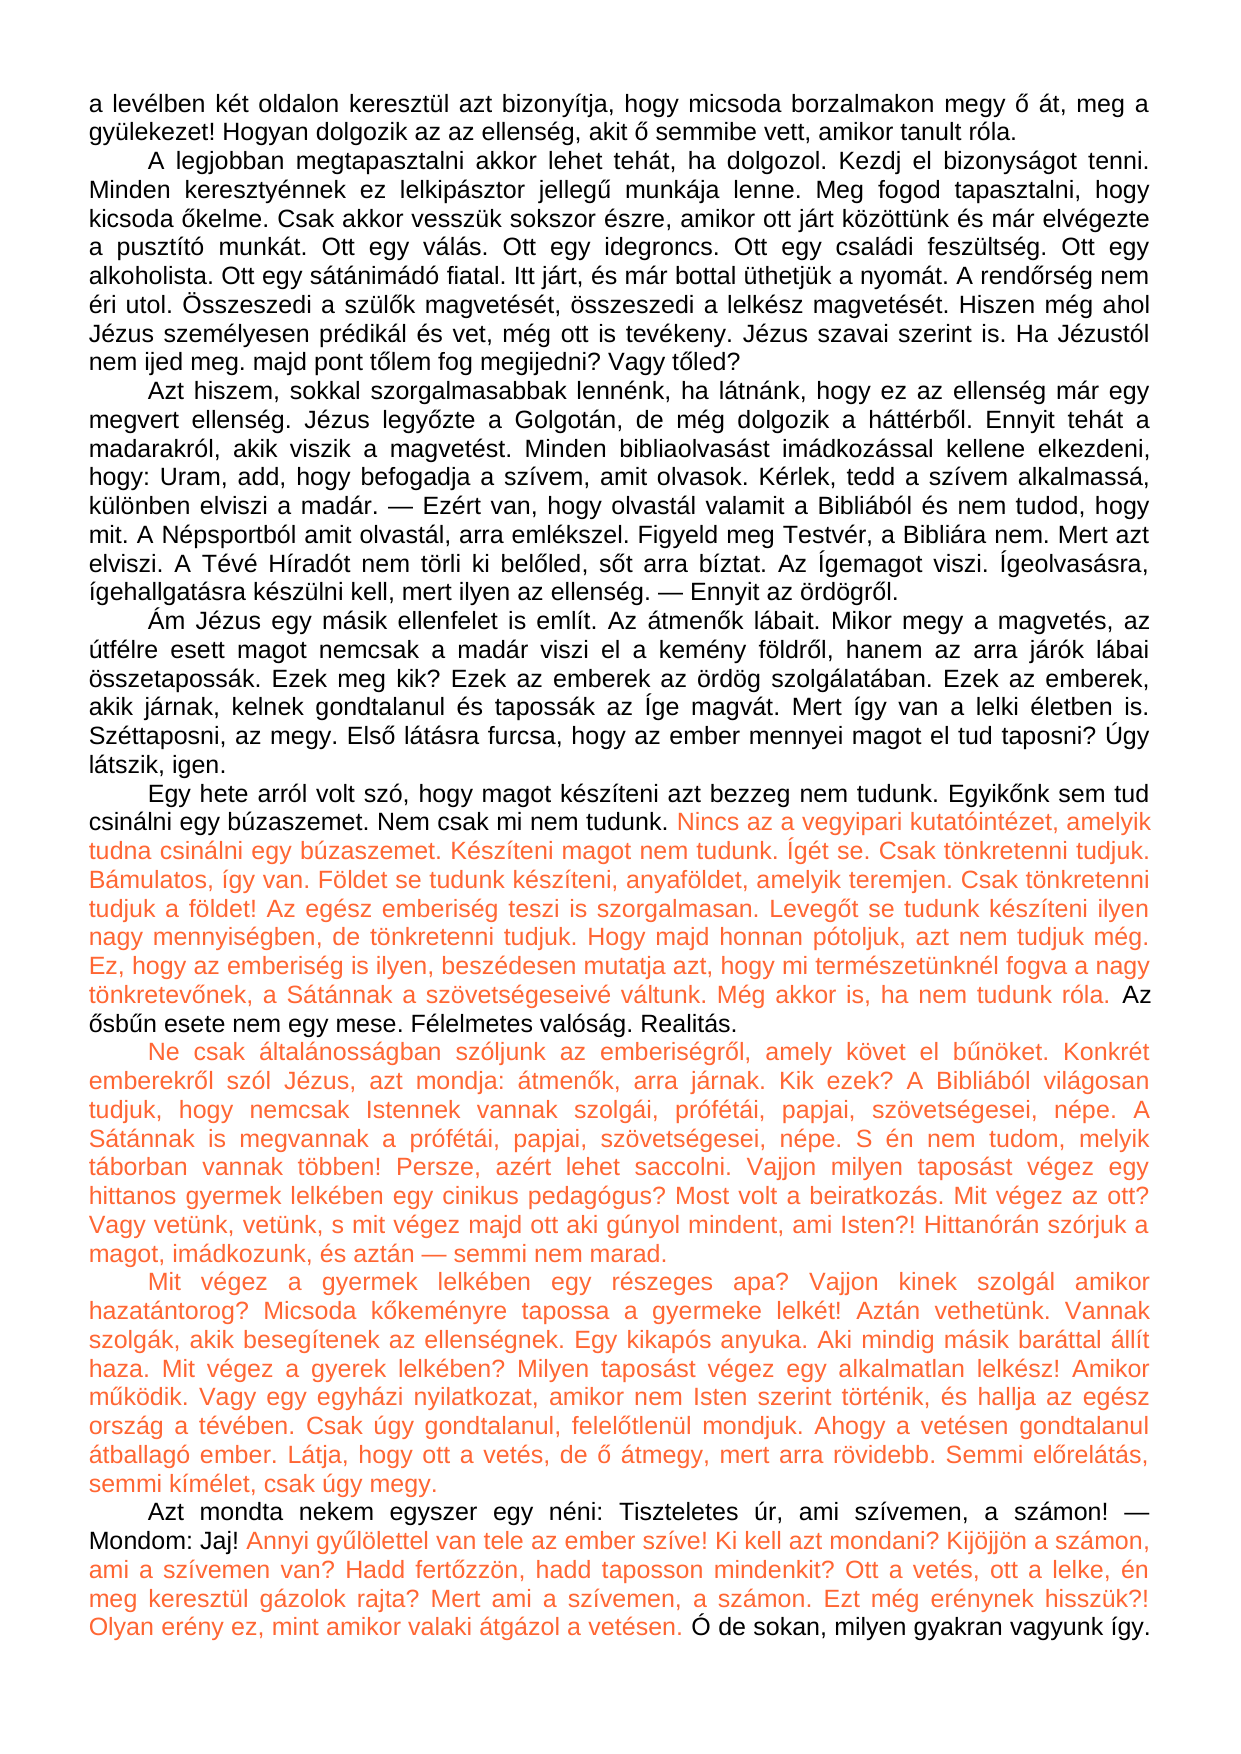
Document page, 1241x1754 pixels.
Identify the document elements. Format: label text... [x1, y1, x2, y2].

text A legjobban megtapasztalni akkor lehet tehát, ha dolgozol. Kezdj el bizonyságot tenni. Minden keresztyénnek ez lelkipásztor jellegű munkája lenne. Meg fogod tapasztalni, hogy kicsoda őkelme. Csak akkor vesszük sokszor észre, amikor ott járt közöttünk és már elvégezte a pusztító munkát. Ott egy válás. Ott egy idegroncs. Ott egy családi feszültség. Ott egy alkoholista. Ott egy sátánimádó fiatal. Itt járt, és már bottal üthetjük a nyomát. A rendőrség nem éri utol. Összeszedi a szülők magvetését, összeszedi a lelkész magvetését. Hiszen még ahol Jézus személyesen prédikál és vet, még ott is tevékeny. Jézus szavai szerint is. Ha Jézustól nem ijed meg. majd pont tőlem fog megijedni? Vagy tőled? [88, 146, 1152, 376]
text Egy hete arról volt szó, hogy magot készíteni azt bezzeg nem tudunk. Egyikőnk sem tud csinálni egy búzaszemet. Nem csak mi nem tudunk. Nincs az a vegyipari kutatóintézet, amelyik tudna csinálni egy búzaszemet. Készíteni magot nem tudunk. Ígét se. Csak tönkretenni tudjuk. Bámulatos, így van. Földet se tudunk készíteni, anyaföldet, amelyik teremjen. Csak tönkretenni tudjuk a földet! Az egész emberiség teszi is szorgalmasan. Levegőt se tudunk készíteni ilyen nagy mennyiségben, de tönkretenni tudjuk. Hogy majd honnan pótoljuk, azt nem tudjuk még. Ez, hogy az emberiség is ilyen, beszédesen mutatja azt, hogy mi természetünknél fogva a nagy tönkretevőnek, a Sátánnak a szövetségeseivé váltunk. Még akkor is, ha nem tudunk róla. Az ősbűn esete nem egy mese. Félelmetes valóság. Realitás. [88, 778, 1152, 1037]
text Azt mondta nekem egyszer egy néni: Tiszteletes úr, ami szívemen, a számon! — Mondom: Jaj! Annyi gyűlölettel van tele az ember szíve! Ki kell azt mondani? Kijöjjön a számon, ami a szívemen van? Hadd fertőzzön, hadd taposson mindenkit? Ott a vetés, ott a lelke, én meg keresztül gázolok rajta? Mert ami a szívemen, a számon. Ezt még erénynek hisszük?! Olyan erény ez, mint amikor valaki átgázol a vetésen. Ó de sokan, milyen gyakran vagyunk így. [88, 1497, 1152, 1641]
text Ám Jézus egy másik ellenfelet is említ. Az átmenők lábait. Mikor megy a magvetés, az útfélre esett magot nemcsak a madár viszi el a kemény földről, hanem az arra járók lábai összetapossák. Ezek meg kik? Ezek az emberek az ördög szolgálatában. Ezek az emberek, akik járnak, kelnek gondtalanul és tapossák az Íge magvát. Mert így van a lelki életben is. Széttaposni, az megy. Első látásra furcsa, hogy az ember mennyei magot el tud taposni? Úgy látszik, igen. [88, 606, 1152, 778]
text Ne csak általánosságban szóljunk az emberiségről, amely követ el bűnöket. Konkrét emberekről szól Jézus, azt mondja: átmenők, arra járnak. Kik ezek? A Bibliából világosan tudjuk, hogy nemcsak Istennek vannak szolgái, prófétái, papjai, szövetségesei, népe. A Sátánnak is megvannak a prófétái, papjai, szövetségesei, népe. S én nem tudom, melyik táborban vannak többen! Persze, azért lehet saccolni. Vajjon milyen taposást végez egy hittanos gyermek lelkében egy cinikus pedagógus? Most volt a beiratkozás. Mit végez az ott? Vagy vetünk, vetünk, s mit végez majd ott aki gúnyol mindent, ami Isten?! Hittanórán szórjuk a magot, imádkozunk, és aztán — semmi nem marad. [88, 1037, 1152, 1267]
text Azt hiszem, sokkal szorgalmasabbak lennénk, ha látnánk, hogy ez az ellenség már egy megvert ellenség. Jézus legyőzte a Golgotán, de még dolgozik a háttérből. Ennyit tehát a madarakról, akik viszik a magvetést. Minden bibliaolvasást imádkozással kellene elkezdeni, hogy: Uram, add, hogy befogadja a szívem, amit olvasok. Kérlek, tedd a szívem alkalmassá, különben elviszi a madár. — Ezért van, hogy olvastál valamit a Bibliából és nem tudod, hogy mit. A Népsportból amit olvastál, arra emlékszel. Figyeld meg Testvér, a Bibliára nem. Mert azt elviszi. A Tévé Híradót nem törli ki belőled, sőt arra bíztat. Az Ígemagot viszi. Ígeolvasásra, ígehallgatásra készülni kell, mert ilyen az ellenség. — Ennyit az ördögről. [88, 376, 1152, 606]
text Mit végez a gyermek lelkében egy részeges apa? Vajjon kinek szolgál amikor hazatántorog? Micsoda kőkeményre tapossa a gyermeke lelkét! Aztán vethetünk. Vannak szolgák, akik besegítenek az ellenségnek. Egy kikapós anyuka. Aki mindig másik baráttal állít haza. Mit végez a gyerek lelkében? Milyen taposást végez egy alkalmatlan lelkész! Amikor működik. Vagy egy egyházi nyilatkozat, amikor nem Isten szerint történik, és hallja az egész ország a tévében. Csak úgy gondtalanul, felelőtlenül mondjuk. Ahogy a vetésen gondtalanul átballagó ember. Látja, hogy ott a vetés, de ő átmegy, mert arra rövidebb. Semmi előrelátás, semmi kímélet, csak úgy megy. [88, 1267, 1152, 1497]
text a levélben két oldalon keresztül azt bizonyítja, hogy micsoda borzalmakon megy ő át, meg a gyülekezet! Hogyan dolgozik az az ellenség, akit ő semmibe vett, amikor tanult róla. [88, 88, 1152, 146]
